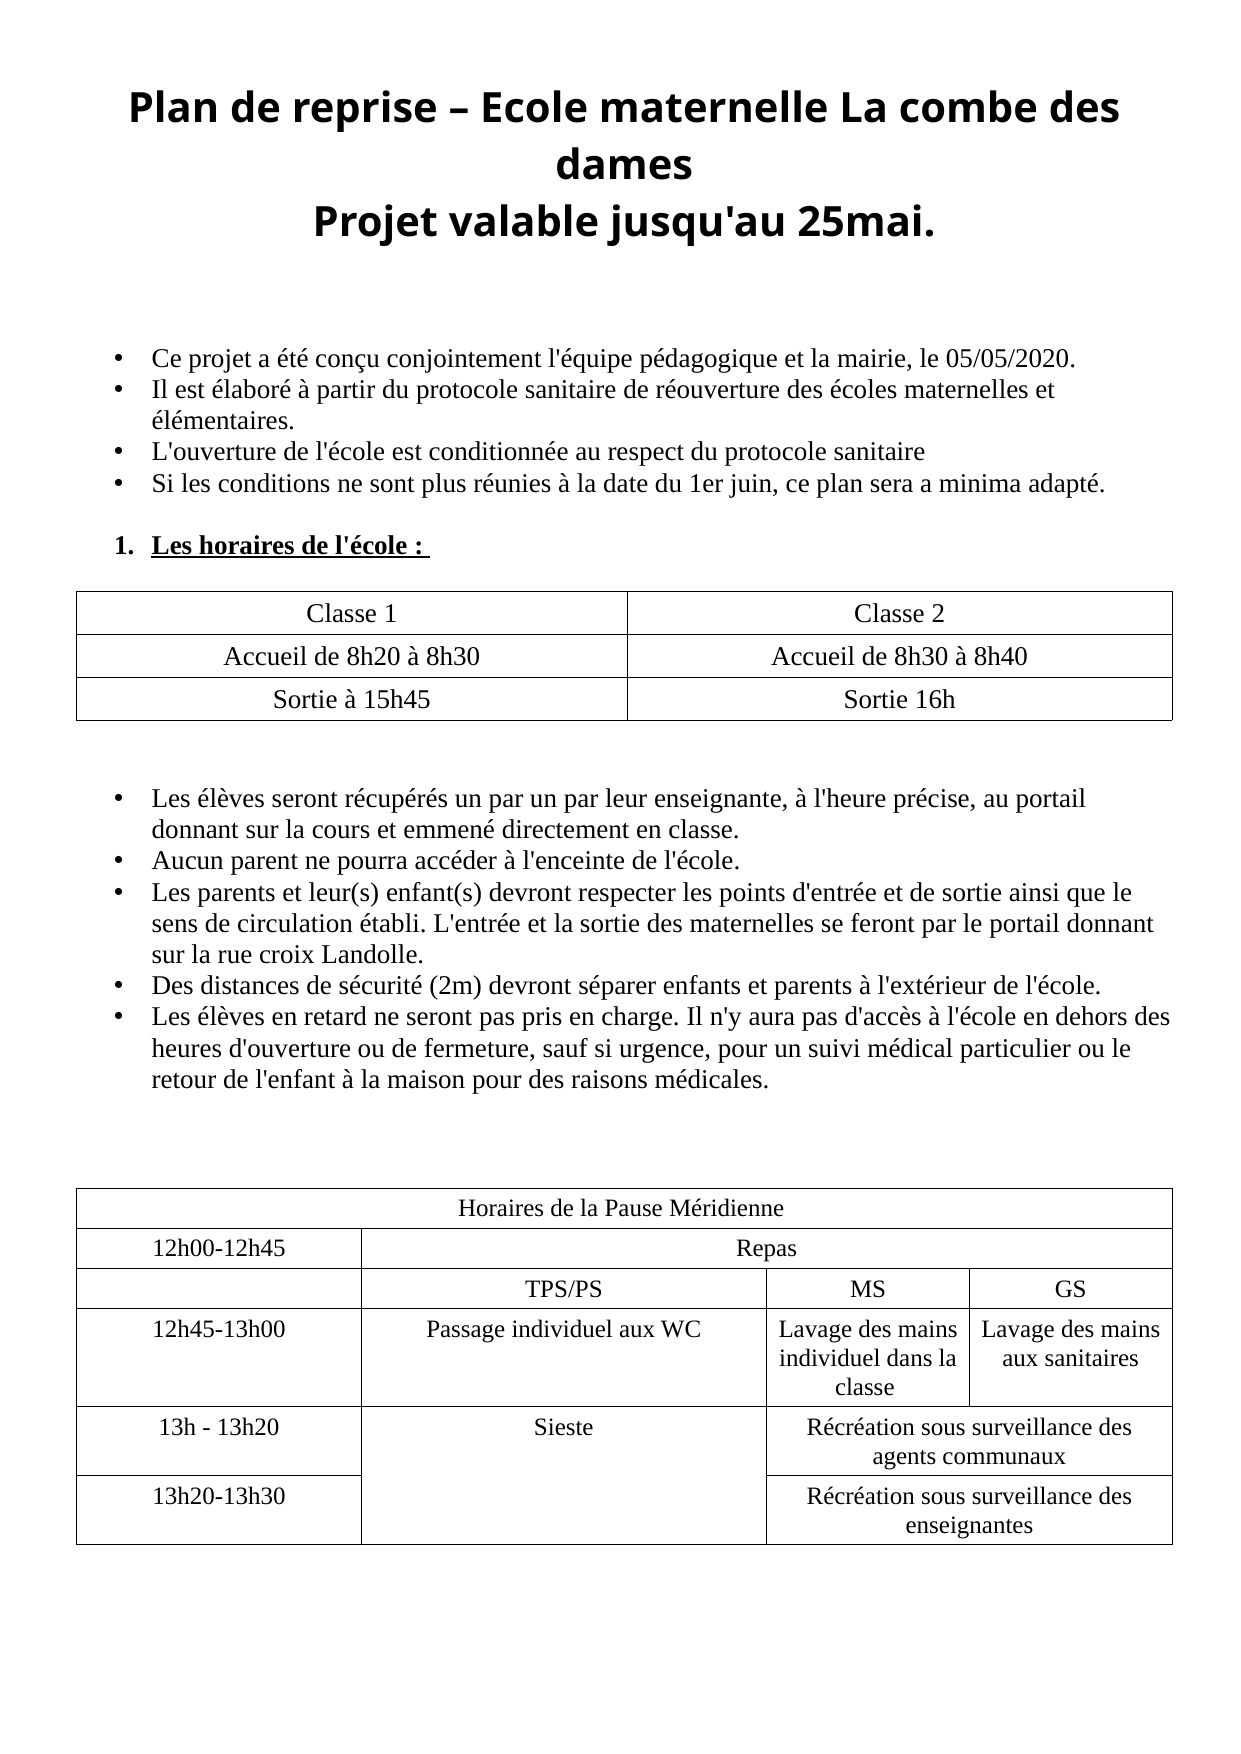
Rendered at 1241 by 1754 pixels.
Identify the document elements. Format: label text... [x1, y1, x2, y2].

table_cell Lavage des mains aux sanitaires [970, 1309, 1172, 1406]
list Les élèves seront récupérés un par un par leur enseignante, à l'heure précise, au portail donnant sur la cours et emmené directement en classe. [114, 782, 1172, 844]
table_cell Accueil de 8h20 à 8h30 [77, 635, 627, 677]
table_cell Accueil de 8h30 à 8h40 [628, 635, 1172, 677]
table_cell Récréation sous surveillance des agents communaux [767, 1407, 1172, 1475]
table_cell MS [767, 1269, 969, 1308]
table_header Classe 2 [628, 592, 1172, 634]
list Les élèves en retard ne seront pas pris en charge. Il n'y aura pas d'accès à l'école en dehors des heures d'ouverture ou de fermeture, sauf si urgence, pour un suivi médical particulier ou le retour de l'enfant à la maison pour des raisons médicales. [114, 1000, 1172, 1094]
list Des distances de sécurité (2m) devront séparer enfants et parents à l'extérieur de l'école. [114, 969, 1172, 1000]
table_cell Passage individuel aux WC [362, 1309, 766, 1406]
list Aucun parent ne pourra accéder à l'enceinte de l'école. [114, 844, 1172, 876]
table_cell TPS/PS [362, 1269, 766, 1308]
list Il est élaboré à partir du protocole sanitaire de réouverture des écoles maternelles et élémentaires. [114, 373, 1172, 436]
list Les horaires de l'école : [114, 529, 1172, 560]
text Projet valable jusqu'au 25mai. [76, 192, 1172, 248]
table_header Horaires de la Pause Méridienne [77, 1189, 1172, 1228]
list Ce projet a été conçu conjointement l'équipe pédagogique et la mairie, le 05/05/2020. [114, 342, 1172, 373]
list L'ouverture de l'école est conditionnée au respect du protocole sanitaire [114, 436, 1172, 467]
table_cell [77, 1269, 361, 1308]
table_cell 13h20-13h30 [77, 1476, 361, 1544]
table_cell Lavage des mains individuel dans la classe [767, 1309, 969, 1406]
table_cell Sortie à 15h45 [77, 678, 627, 719]
table_header Classe 1 [77, 592, 627, 634]
table_cell 12h00-12h45 [77, 1229, 361, 1268]
table_cell 13h - 13h20 [77, 1407, 361, 1475]
table_cell Récréation sous surveillance des enseignantes [767, 1476, 1172, 1544]
table_cell Sortie 16h [628, 678, 1172, 719]
list Les parents et leur(s) enfant(s) devront respecter les points d'entrée et de sortie ainsi que le sens de circulation établi. L'entrée et la sortie des maternelles se feront par le portail donnant sur la rue croix Landolle. [114, 876, 1172, 969]
list Si les conditions ne sont plus réunies à la date du 1er juin, ce plan sera a minima adapté. [114, 467, 1172, 498]
table_cell Sieste [362, 1407, 766, 1544]
table_cell GS [970, 1269, 1172, 1308]
text Plan de reprise – Ecole maternelle La combe des dames [76, 78, 1172, 192]
table_cell 12h45-13h00 [77, 1309, 361, 1406]
table_cell Repas [362, 1229, 1172, 1268]
